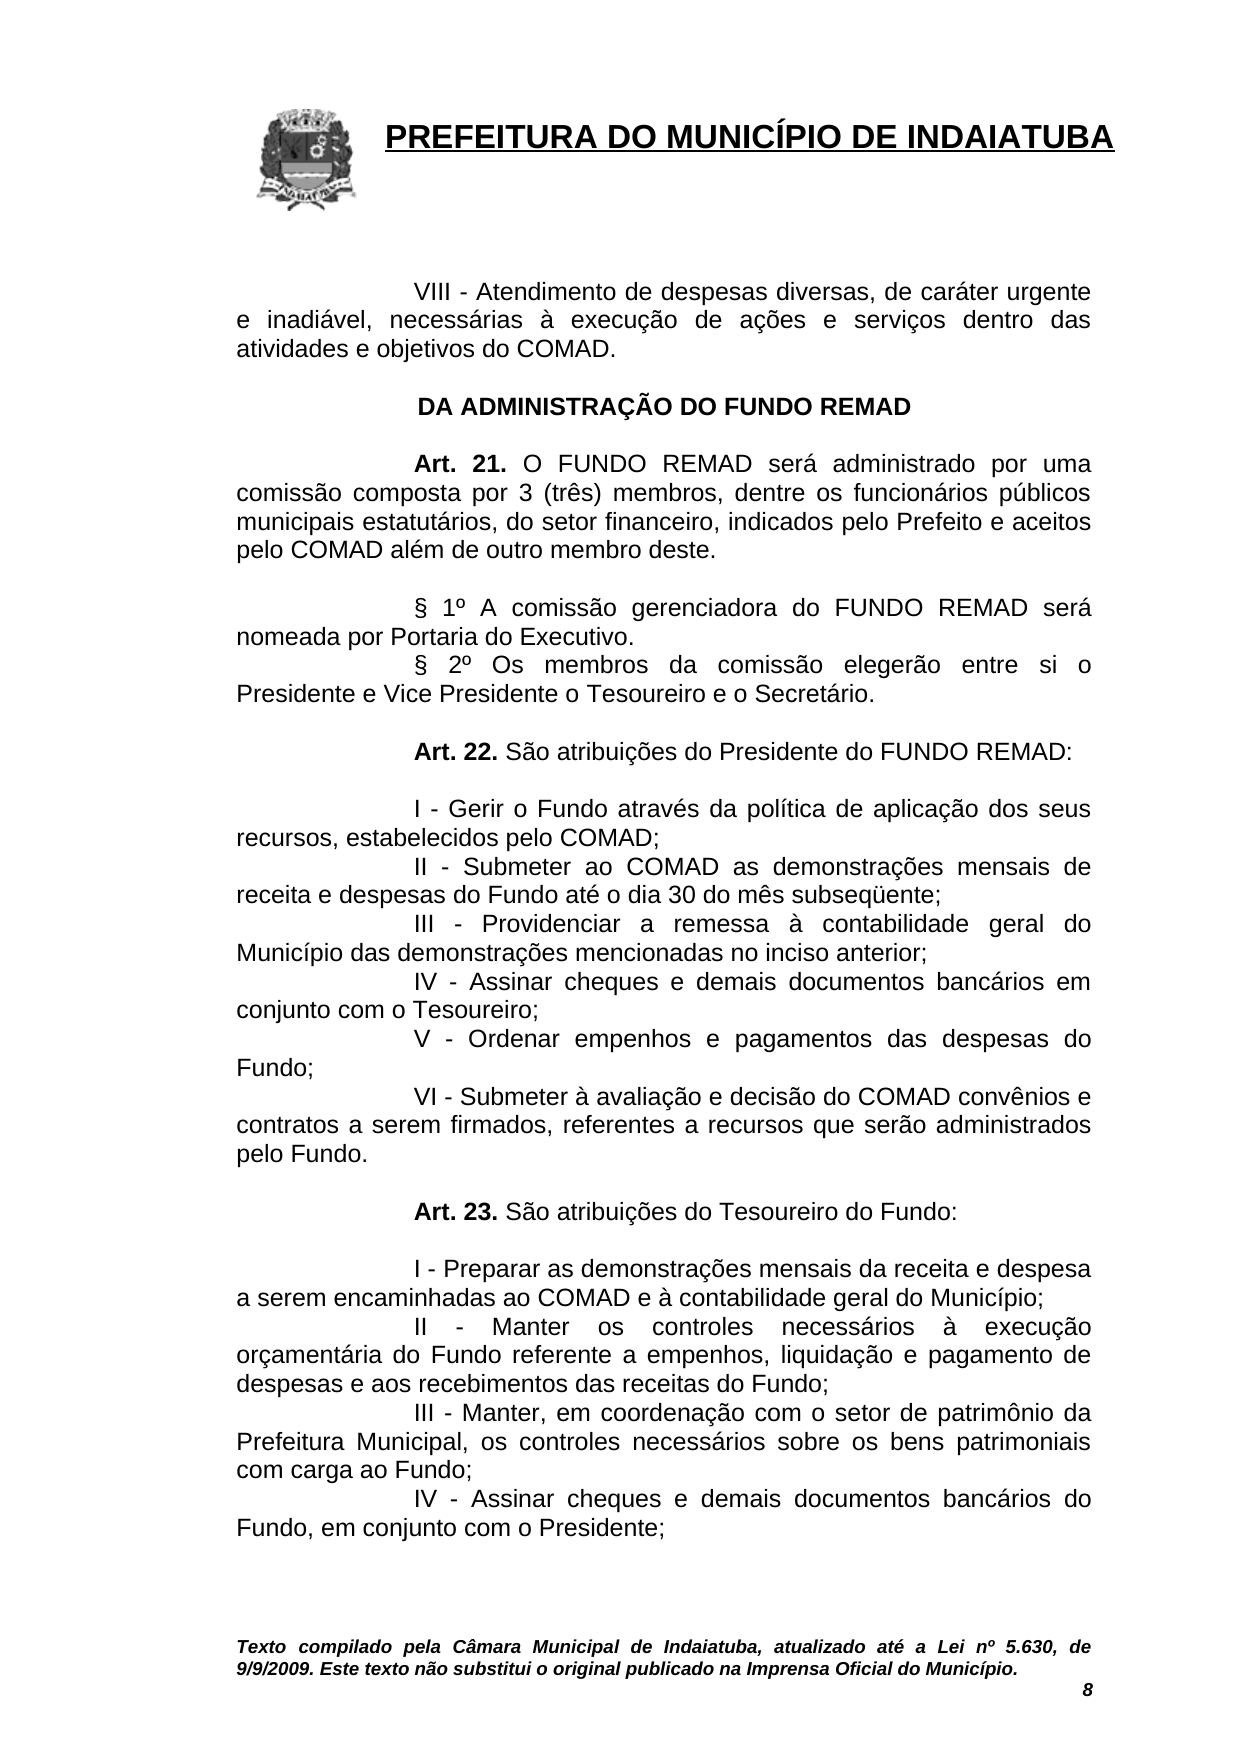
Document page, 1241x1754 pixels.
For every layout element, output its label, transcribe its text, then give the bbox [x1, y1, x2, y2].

text IV - Assinar cheques e demais documentos bancários do Fundo, em conjunto com o Presidente; [236, 1484, 1092, 1542]
text DA ADMINISTRAÇÃO DO FUNDO REMAD [236, 392, 1092, 420]
text IV - Assinar cheques e demais documentos bancários em conjunto com o Tesoureiro; [236, 967, 1092, 1024]
text V - Ordenar empenhos e pagamentos das despesas do Fundo; [236, 1024, 1092, 1082]
text II - Manter os controles necessários à execução orçamentária do Fundo referente a empenhos, liquidação e pagamento de despesas e aos recebimentos das receitas do Fundo; [236, 1312, 1092, 1398]
text Art. 21. O FUNDO REMAD será administrado por uma comissão composta por 3 (três) membros, dentre os funcionários públicos municipais estatutários, do setor financeiro, indicados pelo Prefeito e aceitos pelo COMAD além de outro membro deste. [236, 449, 1092, 564]
text II - Submeter ao COMAD as demonstrações mensais de receita e despesas do Fundo até o dia 30 do mês subseqüente; [236, 852, 1092, 909]
text VIII - Atendimento de despesas diversas, de caráter urgente e inadiável, necessárias à execução de ações e serviços dentro das atividades e objetivos do COMAD. [236, 277, 1092, 363]
text III - Manter, em coordenação com o setor de patrimônio da Prefeitura Municipal, os controles necessários sobre os bens patrimoniais com carga ao Fundo; [236, 1398, 1092, 1484]
text § 2º Os membros da comissão elegerão entre si o Presidente e Vice Presidente o Tesoureiro e o Secretário. [236, 650, 1092, 708]
text I - Gerir o Fundo através da política de aplicação dos seus recursos, estabelecidos pelo COMAD; [236, 794, 1092, 852]
text I - Preparar as demonstrações mensais da receita e despesa a serem encaminhadas ao COMAD e à contabilidade geral do Município; [236, 1254, 1092, 1312]
text Art. 22. São atribuições do Presidente do FUNDO REMAD: [236, 737, 1092, 765]
text Art. 23. São atribuições do Tesoureiro do Fundo: [236, 1197, 1092, 1225]
text § 1º A comissão gerenciadora do FUNDO REMAD será nomeada por Portaria do Executivo. [236, 593, 1092, 650]
text VI - Submeter à avaliação e decisão do COMAD convênios e contratos a serem firmados, referentes a recursos que serão administrados pelo Fundo. [236, 1082, 1092, 1168]
text III - Providenciar a remessa à contabilidade geral do Município das demonstrações mencionadas no inciso anterior; [236, 909, 1092, 967]
